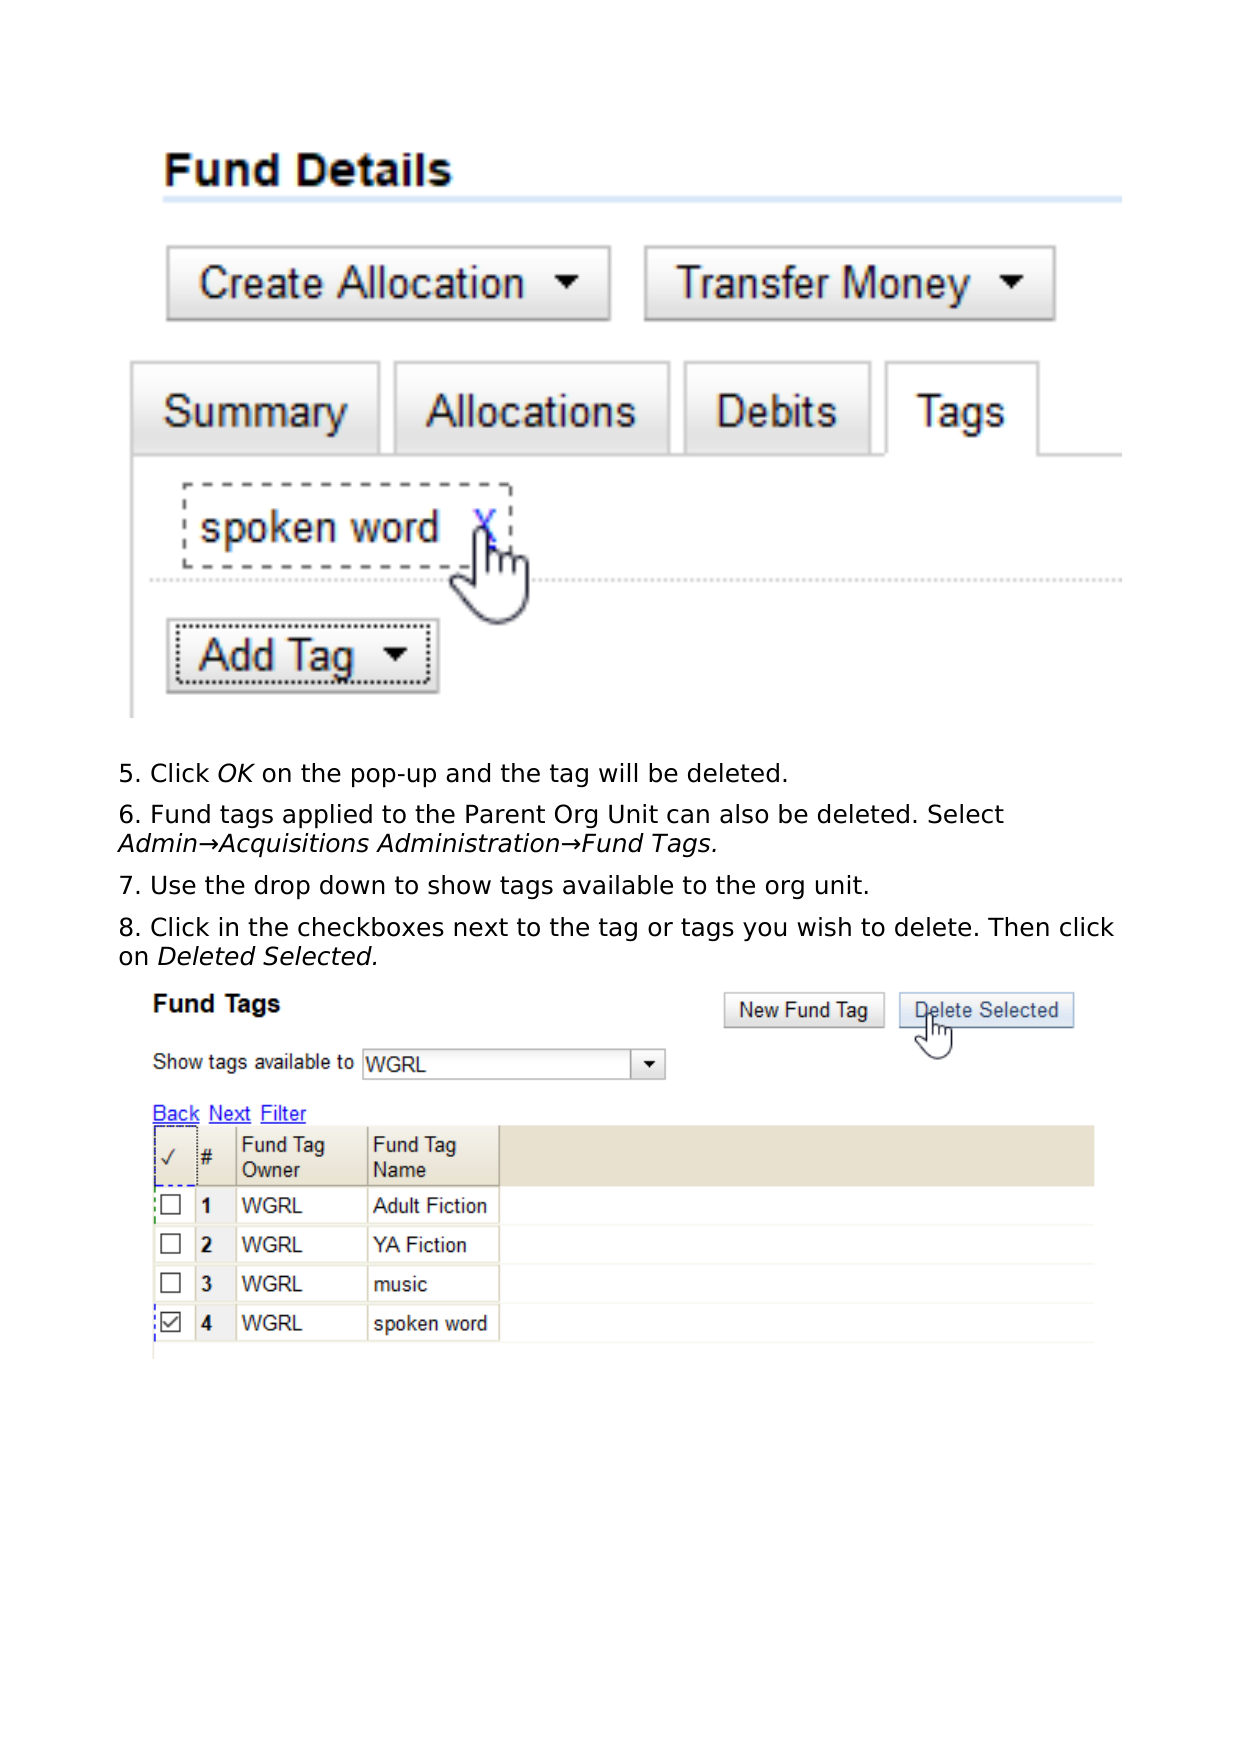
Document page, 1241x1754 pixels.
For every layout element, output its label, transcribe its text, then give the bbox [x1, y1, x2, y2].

text 5. Click OK on the pop-up and the tag will be deleted. [118, 759, 1122, 788]
picture [118, 118, 1123, 718]
text 6. Fund tags applied to the Parent Org Unit can also be deleted. Select Admin→Acquisitions Administration→Fund Tags. [118, 801, 1122, 859]
picture [146, 983, 1095, 1359]
text 8. Click in the checkboxes next to the tag or tags you wish to delete. Then click on Deleted Selected. [118, 913, 1122, 971]
text 7. Use the drop down to show tags available to the org unit. [118, 871, 1122, 901]
